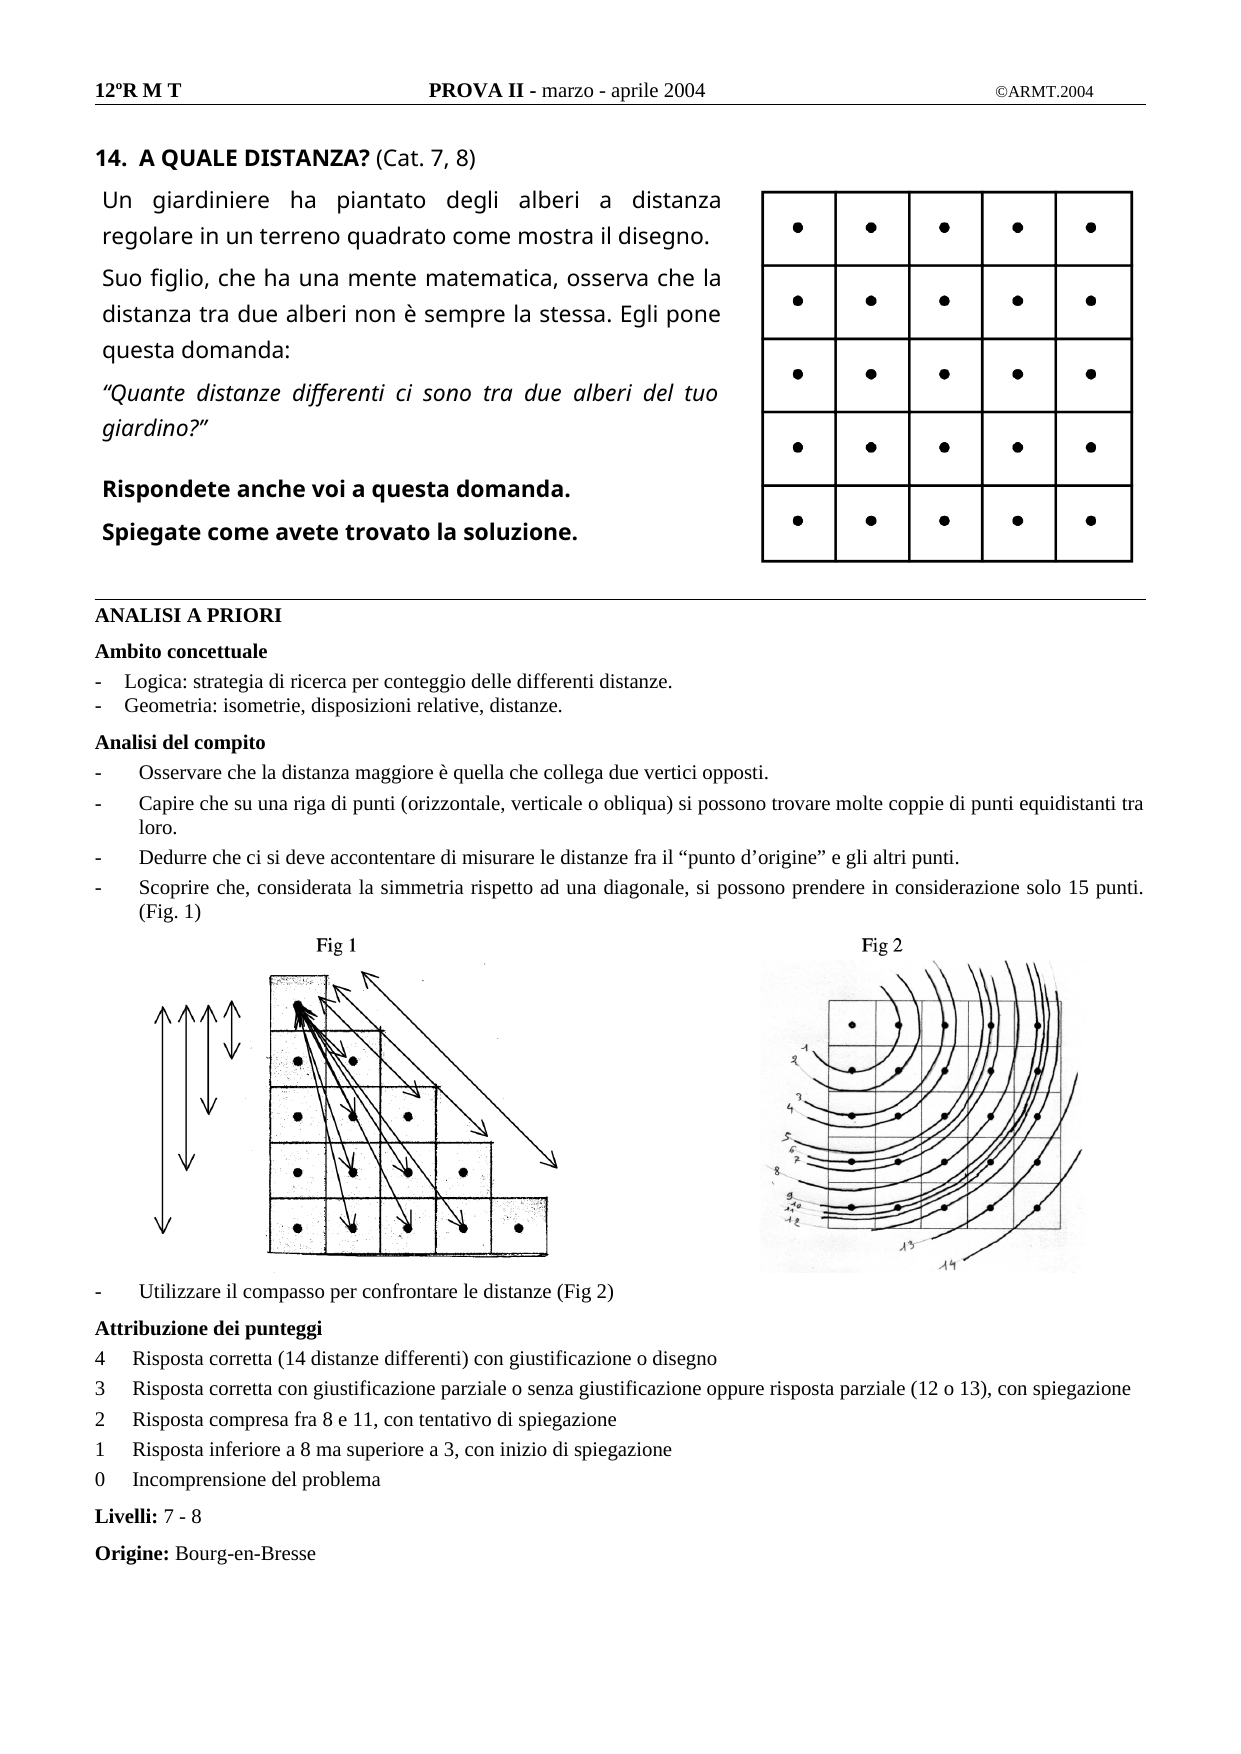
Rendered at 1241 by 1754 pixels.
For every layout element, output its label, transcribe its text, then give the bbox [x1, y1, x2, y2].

text - Logica: strategia di ricerca per conteggio delle differenti distanze. [94, 669, 1146, 693]
text Livelli: 7 - 8 [94, 1504, 1146, 1528]
text - Osservare che la distanza maggiore è quella che collega due vertici opposti. [94, 760, 1146, 784]
text 14. A QUALE DISTANZA? (Cat. 7, 8) [94, 142, 1146, 173]
text 4 Risposta corretta (14 distanze differenti) con giustificazione o disegno [94, 1346, 1146, 1370]
text - Geometria: isometrie, disposizioni relative, distanze. [94, 693, 1146, 717]
text 0 Incomprensione del problema [94, 1467, 1146, 1491]
text 2 Risposta compresa fra 8 e 11, con tentativo di spiegazione [94, 1407, 1146, 1431]
text Attribuzione dei punteggi [94, 1316, 1146, 1340]
text - Scoprire che, considerata la simmetria rispetto ad una diagonale, si possono prendere in considerazione solo 15 punti. (Fig. 1) [94, 875, 1146, 923]
text - Dedurre che ci si deve accontentare di misurare le distanze fra il “punto d’origine” e gli altri punti. [94, 845, 1146, 869]
text ANALISI A PRIORI [94, 600, 1146, 627]
picture [753, 182, 1139, 571]
text Ambito concettuale [94, 639, 1146, 663]
text - Utilizzare il compasso per confrontare le distanze (Fig 2) [94, 1279, 1146, 1303]
table_header Un giardiniere ha piantato degli alberi a distanza regolare in un terreno quadrato come mostra il disegno. Suo figlio, che ha una mente matematica, osserva che la distanza tra due alberi non è sempre la stessa. Egli pone questa domanda: “Quante distanze differenti ci sono tra due alberi del tuo giardino?” Rispondete anche voi a questa domanda. Spiegate come avete trovato la soluzione. [95, 178, 729, 574]
table_header [729, 178, 1146, 574]
text Origine: Bourg-en-Bresse [94, 1540, 1146, 1564]
text - Capire che su una riga di punti (orizzontale, verticale o obliqua) si possono trovare molte coppie di punti equidistanti tra loro. [94, 791, 1146, 839]
picture [146, 929, 1094, 1273]
text 1 Risposta inferiore a 8 ma superiore a 3, con inizio di spiegazione [94, 1437, 1146, 1461]
text 3 Risposta corretta con giustificazione parziale o senza giustificazione oppure risposta parziale (12 o 13), con spiegazione [94, 1376, 1146, 1400]
text Analisi del compito [94, 730, 1146, 754]
